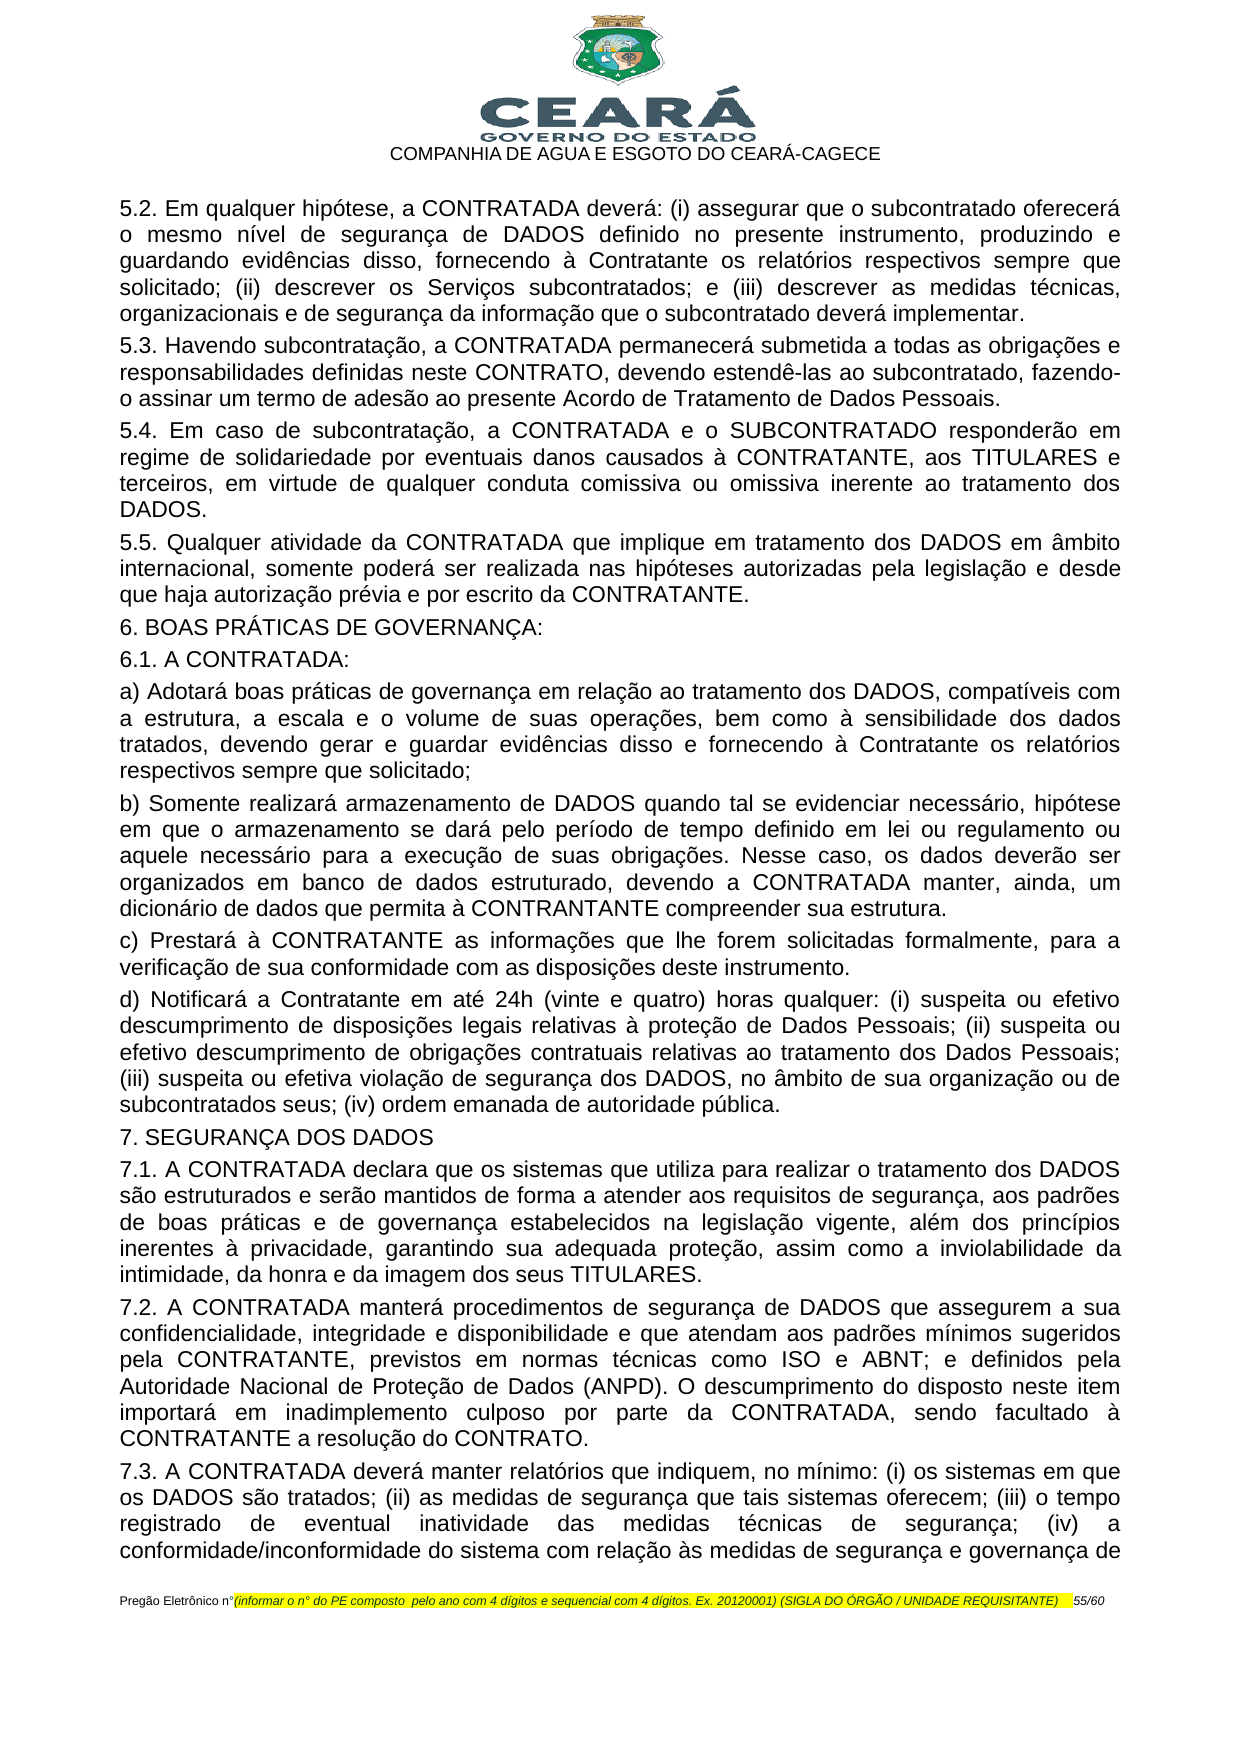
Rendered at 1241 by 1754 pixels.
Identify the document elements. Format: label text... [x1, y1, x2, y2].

text d) Notificará a Contratante em até 24h (vinte e quatro) horas qualquer: (i) suspeita ou efetivo descumprimento de disposições legais relativas à proteção de Dados Pessoais; (ii) suspeita ou efetivo descumprimento de obrigações contratuais relativas ao tratamento dos Dados Pessoais; (iii) suspeita ou efetiva violação de segurança dos DADOS, no âmbito de sua organização ou de subcontratados seus; (iv) ordem emanada de autoridade pública. [119, 986, 1121, 1118]
text 7.3. A CONTRATADA deverá manter relatórios que indiquem, no mínimo: (i) os sistemas em que os DADOS são tratados; (ii) as medidas de segurança que tais sistemas oferecem; (iii) o tempo registrado de eventual inatividade das medidas técnicas de segurança; (iv) a conformidade/inconformidade do sistema com relação às medidas de segurança e governança de [119, 1458, 1121, 1563]
text 6. BOAS PRÁTICAS DE GOVERNANÇA: [119, 614, 1121, 640]
text a) Adotará boas práticas de governança em relação ao tratamento dos DADOS, compatíveis com a estrutura, a escala e o volume de suas operações, bem como à sensibilidade dos dados tratados, devendo gerar e guardar evidências disso e fornecendo à Contratante os relatórios respectivos sempre que solicitado; [119, 678, 1121, 784]
text 5.5. Qualquer atividade da CONTRATADA que implique em tratamento dos DADOS em âmbito internacional, somente poderá ser realizada nas hipóteses autorizadas pela legislação e desde que haja autorização prévia e por escrito da CONTRATANTE. [119, 529, 1121, 608]
picture [454, 10, 783, 146]
text 5.2. Em qualquer hipótese, a CONTRATADA deverá: (i) assegurar que o subcontratado oferecerá o mesmo nível de segurança de DADOS definido no presente instrumento, produzindo e guardando evidências disso, fornecendo à Contratante os relatórios respectivos sempre que solicitado; (ii) descrever os Serviços subcontratados; e (iii) descrever as medidas técnicas, organizacionais e de segurança da informação que o subcontratado deverá implementar. [119, 194, 1121, 326]
text 7.2. A CONTRATADA manterá procedimentos de segurança de DADOS que assegurem a sua confidencialidade, integridade e disponibilidade e que atendam aos padrões mínimos sugeridos pela CONTRATANTE, previstos em normas técnicas como ISO e ABNT; e definidos pela Autoridade Nacional de Proteção de Dados (ANPD). O descumprimento do disposto neste item importará em inadimplemento culposo por parte da CONTRATADA, sendo facultado à CONTRATANTE a resolução do CONTRATO. [119, 1294, 1121, 1452]
text 7. SEGURANÇA DOS DADOS [119, 1124, 1121, 1150]
text 7.1. A CONTRATADA declara que os sistemas que utiliza para realizar o tratamento dos DADOS são estruturados e serão mantidos de forma a atender aos requisitos de segurança, aos padrões de boas práticas e de governança estabelecidos na legislação vigente, além dos princípios inerentes à privacidade, garantindo sua adequada proteção, assim como a inviolabilidade da intimidade, da honra e da imagem dos seus TITULARES. [119, 1156, 1121, 1288]
text c) Prestará à CONTRATANTE as informações que lhe forem solicitadas formalmente, para a verificação de sua conformidade com as disposições deste instrumento. [119, 927, 1121, 980]
text 5.3. Havendo subcontratação, a CONTRATADA permanecerá submetida a todas as obrigações e responsabilidades definidas neste CONTRATO, devendo estendê-las ao subcontratado, fazendo-o assinar um termo de adesão ao presente Acordo de Tratamento de Dados Pessoais. [119, 332, 1121, 411]
text b) Somente realizará armazenamento de DADOS quando tal se evidenciar necessário, hipótese em que o armazenamento se dará pelo período de tempo definido em lei ou regulamento ou aquele necessário para a execução de suas obrigações. Nesse caso, os dados deverão ser organizados em banco de dados estruturado, devendo a CONTRATADA manter, ainda, um dicionário de dados que permita à CONTRANTANTE compreender sua estrutura. [119, 789, 1121, 921]
text 5.4. Em caso de subcontratação, a CONTRATADA e o SUBCONTRATADO responderão em regime de solidariedade por eventuais danos causados à CONTRATANTE, aos TITULARES e terceiros, em virtude de qualquer conduta comissiva ou omissiva inerente ao tratamento dos DADOS. [119, 417, 1121, 523]
text 6.1. A CONTRATADA: [119, 646, 1121, 672]
